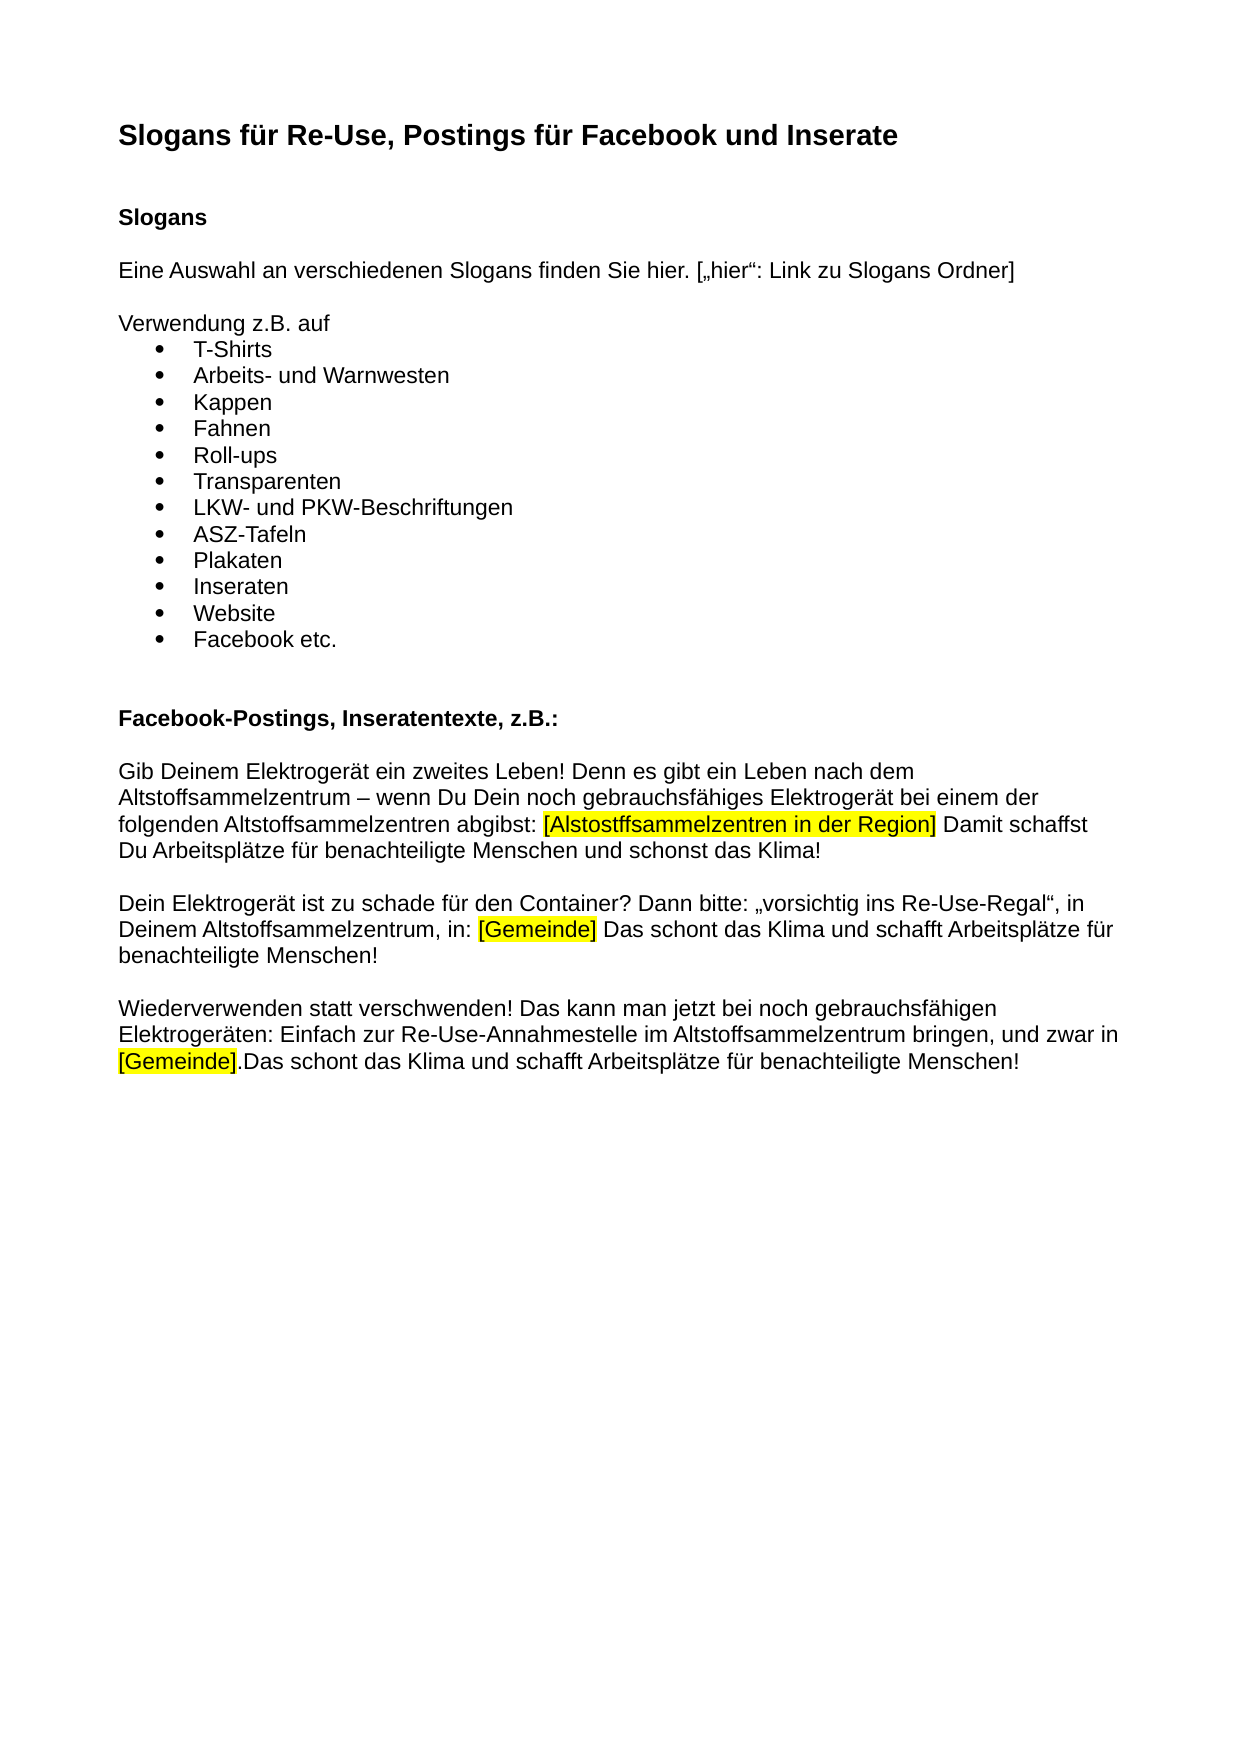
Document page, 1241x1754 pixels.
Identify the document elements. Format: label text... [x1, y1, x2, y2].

list Roll-ups [156, 442, 1122, 468]
text Dein Elektrogerät ist zu schade für den Container? Dann bitte: „vorsichtig ins Re-Use-Regal“, in Deinem Altstoffsammelzentrum, in: [Gemeinde] Das schont das Klima und schafft Arbeitsplätze für benachteiligte Menschen! [118, 889, 1122, 969]
list ASZ-Tafeln [156, 521, 1122, 547]
list Arbeits- und Warnwesten [156, 362, 1122, 389]
text Gib Deinem Elektrogerät ein zweites Leben! Denn es gibt ein Leben nach dem Altstoffsammelzentrum – wenn Du Dein noch gebrauchsfähiges Elektrogerät bei einem der folgenden Altstoffsammelzentren abgibst: [Alstostffsammelzentren in der Region] Damit schaffst Du Arbeitsplätze für benachteiligte Menschen und schonst das Klima! [118, 758, 1122, 863]
list Kappen [156, 389, 1122, 415]
text Eine Auswahl an verschiedenen Slogans finden Sie hier. [„hier“: Link zu Slogans Ordner] [118, 257, 1122, 283]
list Transparenten [156, 468, 1122, 494]
list Facebook etc. [156, 626, 1122, 652]
text Wiederverwenden statt verschwenden! Das kann man jetzt bei noch gebrauchsfähigen Elektrogeräten: Einfach zur Re-Use-Annahmestelle im Altstoffsammelzentrum bringen, und zwar in [Gemeinde].Das schont das Klima und schafft Arbeitsplätze für benachteiligte Menschen! [118, 995, 1122, 1074]
text Slogans [118, 204, 1122, 231]
list Inseraten [156, 573, 1122, 600]
list LKW- und PKW-Beschriftungen [156, 494, 1122, 521]
text Verwendung z.B. auf [118, 310, 1122, 336]
text Facebook-Postings, Inseratentexte, z.B.: [118, 705, 1122, 731]
list Website [156, 600, 1122, 626]
list Fahnen [156, 415, 1122, 442]
list T-Shirts [156, 336, 1122, 362]
list Plakaten [156, 547, 1122, 573]
text Slogans für Re-Use, Postings für Facebook und Inserate [118, 118, 1122, 152]
